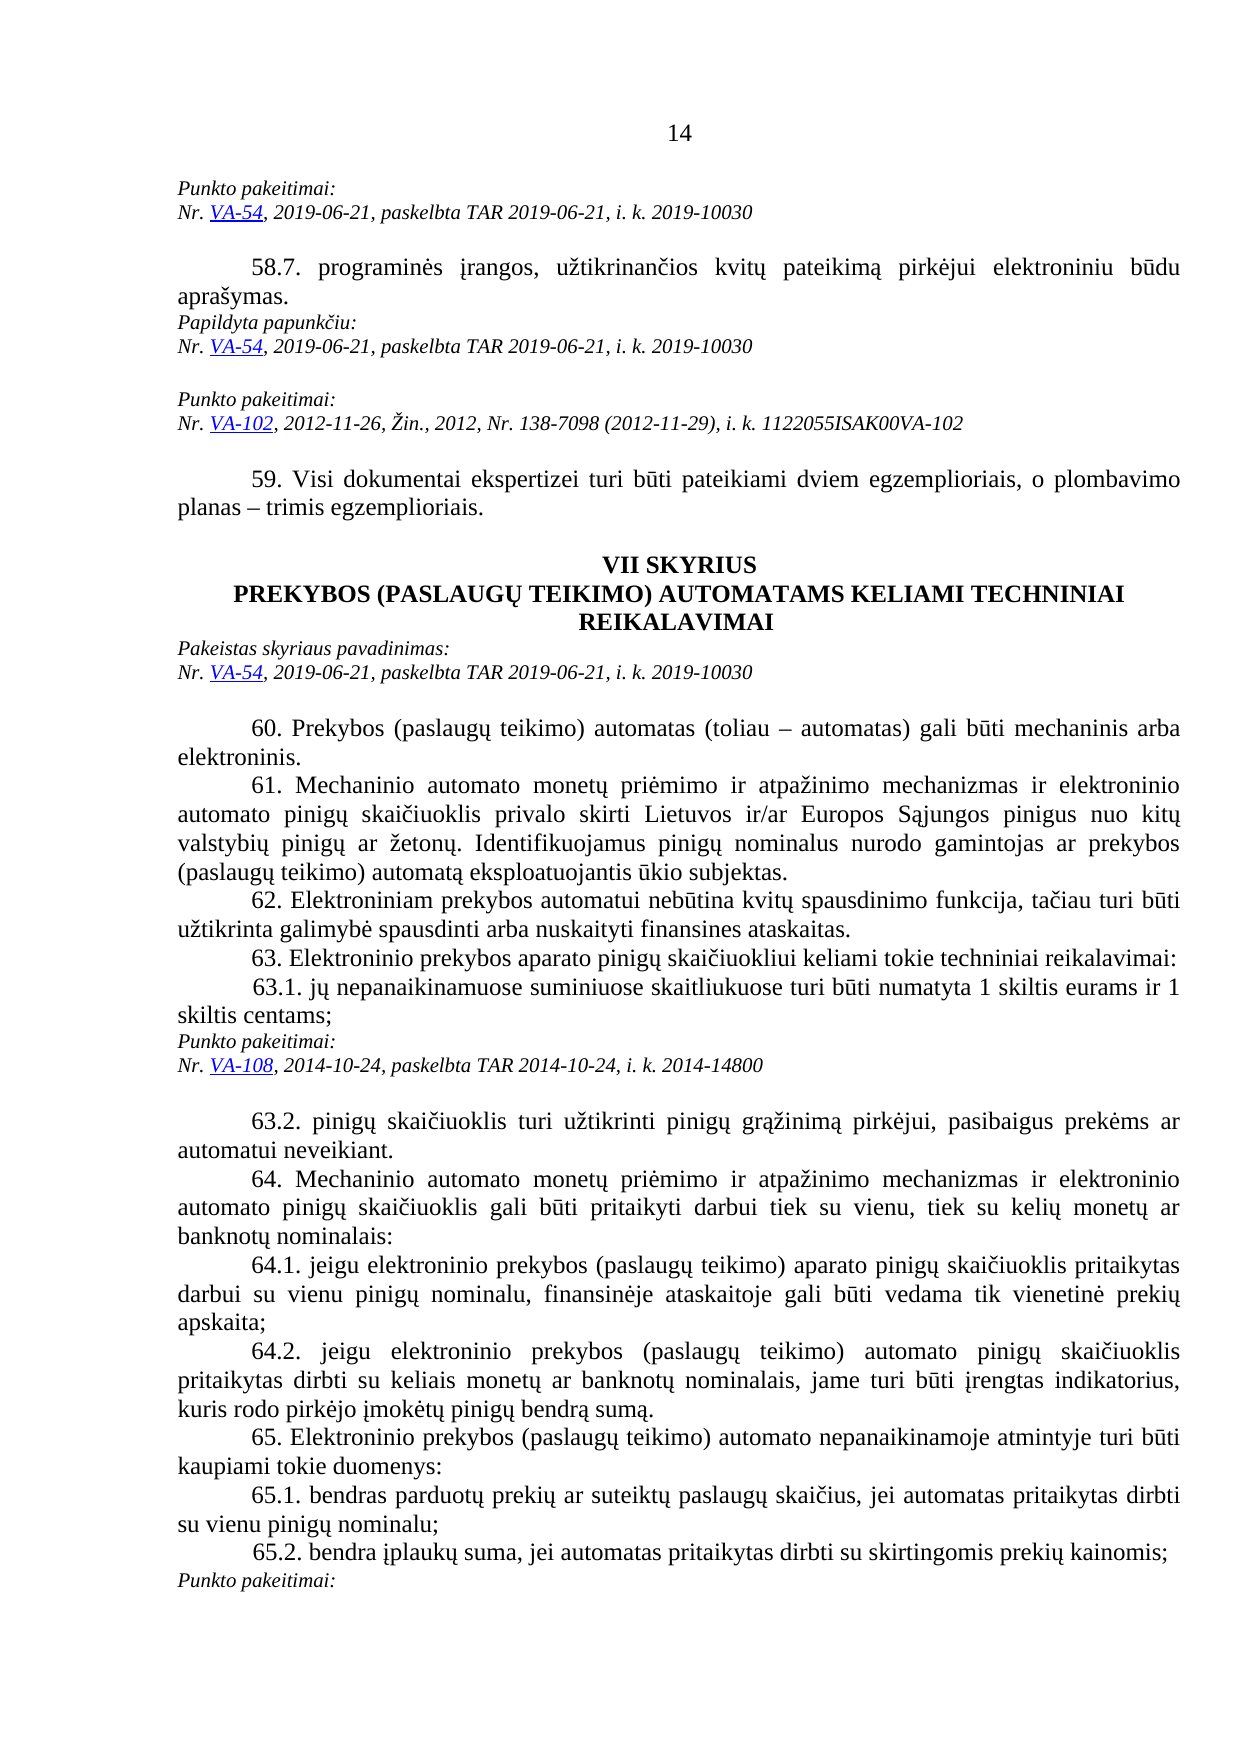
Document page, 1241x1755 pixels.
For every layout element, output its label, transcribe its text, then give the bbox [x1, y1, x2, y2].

text 63.1. jų nepanaikinamuose suminiuose skaitliukuose turi būti numatyta 1 skiltis eurams ir 1 skiltis centams; [177, 972, 1181, 1029]
text Nr. VA-54, 2019-06-21, paskelbta TAR 2019-06-21, i. k. 2019-10030 [177, 660, 1181, 684]
text Pakeistas skyriaus pavadinimas: [177, 636, 1181, 660]
text 62. Elektroniniam prekybos automatui nebūtina kvitų spausdinimo funkcija, tačiau turi būti užtikrinta galimybė spausdinti arba nuskaityti finansines ataskaitas. [177, 886, 1181, 943]
text 65. Elektroninio prekybos (paslaugų teikimo) automato nepanaikinamoje atmintyje turi būti kaupiami tokie duomenys: [177, 1422, 1181, 1480]
text Punkto pakeitimai: [177, 1029, 1181, 1053]
text 63.2. pinigų skaičiuoklis turi užtikrinti pinigų grąžinimą pirkėjui, pasibaigus prekėms ar automatui neveikiant. [177, 1106, 1181, 1164]
text Punkto pakeitimai: [177, 1568, 1181, 1592]
text Punkto pakeitimai: [177, 176, 1181, 200]
text Papildyta papunkčiu: [177, 310, 1181, 334]
text VII SKYRIUS [177, 550, 1181, 579]
text Nr. VA-108, 2014-10-24, paskelbta TAR 2014-10-24, i. k. 2014-14800 [177, 1053, 1181, 1077]
text Nr. VA-54, 2019-06-21, paskelbta TAR 2019-06-21, i. k. 2019-10030 [177, 200, 1181, 224]
text 64.1. jeigu elektroninio prekybos (paslaugų teikimo) aparato pinigų skaičiuoklis pritaikytas darbui su vienu pinigų nominalu, finansinėje ataskaitoje gali būti vedama tik vienetinė prekių apskaita; [177, 1250, 1181, 1336]
text 60. Prekybos (paslaugų teikimo) automatas (toliau – automatas) gali būti mechaninis arba elektroninis. [177, 713, 1181, 771]
text PREKYBOS (PASLAUGŲ TEIKIMO) AUTOMATAMS KELIAMI TECHNINIAI REIKALAVIMAI [177, 579, 1181, 636]
text 58.7. programinės įrangos, užtikrinančios kvitų pateikimą pirkėjui elektroniniu būdu aprašymas. [177, 252, 1181, 310]
text Nr. VA-102, 2012-11-26, Žin., 2012, Nr. 138-7098 (2012-11-29), i. k. 1122055ISAK00VA-102 [177, 411, 1181, 435]
text 64. Mechaninio automato monetų priėmimo ir atpažinimo mechanizmas ir elektroninio automato pinigų skaičiuoklis gali būti pritaikyti darbui tiek su vienu, tiek su kelių monetų ar banknotų nominalais: [177, 1164, 1181, 1250]
text Nr. VA-54, 2019-06-21, paskelbta TAR 2019-06-21, i. k. 2019-10030 [177, 334, 1181, 358]
text 65.2. bendra įplaukų suma, jei automatas pritaikytas dirbti su skirtingomis prekių kainomis; [177, 1537, 1181, 1566]
text 59. Visi dokumentai ekspertizei turi būti pateikiami dviem egzemplioriais, o plombavimo planas – trimis egzemplioriais. [177, 464, 1181, 521]
text 65.1. bendras parduotų prekių ar suteiktų paslaugų skaičius, jei automatas pritaikytas dirbti su vienu pinigų nominalu; [177, 1480, 1181, 1537]
text 61. Mechaninio automato monetų priėmimo ir atpažinimo mechanizmas ir elektroninio automato pinigų skaičiuoklis privalo skirti Lietuvos ir/ar Europos Sąjungos pinigus nuo kitų valstybių pinigų ar žetonų. Identifikuojamus pinigų nominalus nurodo gamintojas ar prekybos (paslaugų teikimo) automatą eksploatuojantis ūkio subjektas. [177, 771, 1181, 886]
text Punkto pakeitimai: [177, 387, 1181, 411]
text 63. Elektroninio prekybos aparato pinigų skaičiuokliui keliami tokie techniniai reikalavimai: [177, 943, 1181, 972]
text 64.2. jeigu elektroninio prekybos (paslaugų teikimo) automato pinigų skaičiuoklis pritaikytas dirbti su keliais monetų ar banknotų nominalais, jame turi būti įrengtas indikatorius, kuris rodo pirkėjo įmokėtų pinigų bendrą sumą. [177, 1336, 1181, 1422]
